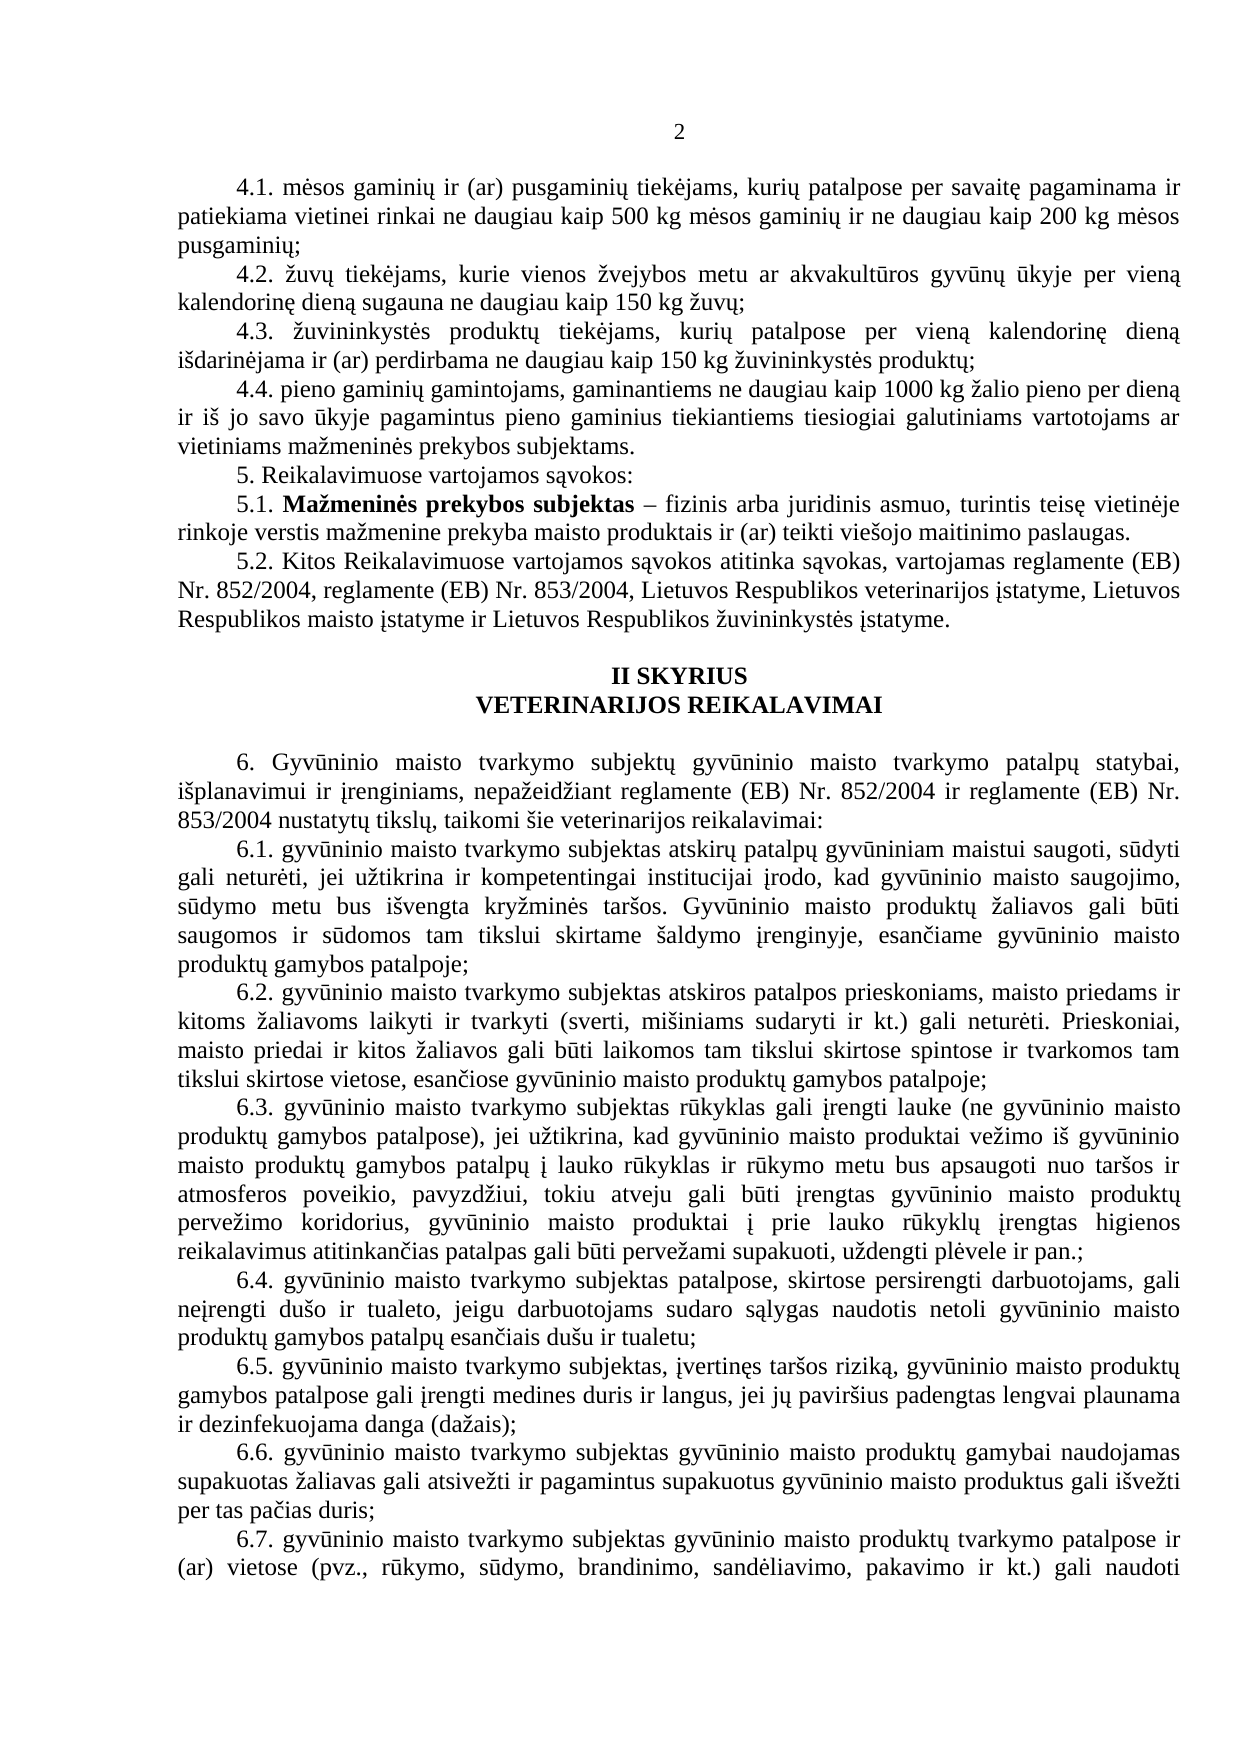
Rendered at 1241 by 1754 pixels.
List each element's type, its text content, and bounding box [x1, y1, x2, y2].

text Veterinarijos REIKALAVIMAI [177, 690, 1181, 719]
text 5.1. Mažmeninės prekybos subjektas – fizinis arba juridinis asmuo, turintis teisę vietinėje rinkoje verstis mažmenine prekyba maisto produktais ir (ar) teikti viešojo maitinimo paslaugas. [177, 489, 1181, 546]
text 4.2. žuvų tiekėjams, kurie vienos žvejybos metu ar akvakultūros gyvūnų ūkyje per vieną kalendorinę dieną sugauna ne daugiau kaip 150 kg žuvų; [177, 259, 1181, 316]
text II skyrius [177, 661, 1181, 690]
text 5.2. Kitos Reikalavimuose vartojamos sąvokos atitinka sąvokas, vartojamas reglamente (EB) Nr. 852/2004, reglamente (EB) Nr. 853/2004, Lietuvos Respublikos veterinarijos įstatyme, Lietuvos Respublikos maisto įstatyme ir Lietuvos Respublikos žuvininkystės įstatyme. [177, 546, 1181, 632]
text 6.7. gyvūninio maisto tvarkymo subjektas gyvūninio maisto produktų tvarkymo patalpose ir (ar) vietose (pvz., rūkymo, sūdymo, brandinimo, sandėliavimo, pakavimo ir kt.) gali naudoti [177, 1524, 1181, 1581]
text 6.1. gyvūninio maisto tvarkymo subjektas atskirų patalpų gyvūniniam maistui saugoti, sūdyti gali neturėti, jei užtikrina ir kompetentingai institucijai įrodo, kad gyvūninio maisto saugojimo, sūdymo metu bus išvengta kryžminės taršos. Gyvūninio maisto produktų žaliavos gali būti saugomos ir sūdomos tam tikslui skirtame šaldymo įrenginyje, esančiame gyvūninio maisto produktų gamybos patalpoje; [177, 834, 1181, 977]
text 4.4. pieno gaminių gamintojams, gaminantiems ne daugiau kaip 1000 kg žalio pieno per dieną ir iš jo savo ūkyje pagamintus pieno gaminius tiekiantiems tiesiogiai galutiniams vartotojams ar vietiniams mažmeninės prekybos subjektams. [177, 374, 1181, 460]
text 4.1. mėsos gaminių ir (ar) pusgaminių tiekėjams, kurių patalpose per savaitę pagaminama ir patiekiama vietinei rinkai ne daugiau kaip 500 kg mėsos gaminių ir ne daugiau kaip 200 kg mėsos pusgaminių; [177, 172, 1181, 259]
text 6. Gyvūninio maisto tvarkymo subjektų gyvūninio maisto tvarkymo patalpų statybai, išplanavimui ir įrenginiams, nepažeidžiant reglamente (EB) Nr. 852/2004 ir reglamente (EB) Nr. 853/2004 nustatytų tikslų, taikomi šie veterinarijos reikalavimai: [177, 747, 1181, 834]
text 6.3. gyvūninio maisto tvarkymo subjektas rūkyklas gali įrengti lauke (ne gyvūninio maisto produktų gamybos patalpose), jei užtikrina, kad gyvūninio maisto produktai vežimo iš gyvūninio maisto produktų gamybos patalpų į lauko rūkyklas ir rūkymo metu bus apsaugoti nuo taršos ir atmosferos poveikio, pavyzdžiui, tokiu atveju gali būti įrengtas gyvūninio maisto produktų pervežimo koridorius, gyvūninio maisto produktai į prie lauko rūkyklų įrengtas higienos reikalavimus atitinkančias patalpas gali būti pervežami supakuoti, uždengti plėvele ir pan.; [177, 1092, 1181, 1265]
text 6.5. gyvūninio maisto tvarkymo subjektas, įvertinęs taršos riziką, gyvūninio maisto produktų gamybos patalpose gali įrengti medines duris ir langus, jei jų paviršius padengtas lengvai plaunama ir dezinfekuojama danga (dažais); [177, 1351, 1181, 1437]
text 4.3. žuvininkystės produktų tiekėjams, kurių patalpose per vieną kalendorinę dieną išdarinėjama ir (ar) perdirbama ne daugiau kaip 150 kg žuvininkystės produktų; [177, 316, 1181, 374]
text 5. Reikalavimuose vartojamos sąvokos: [177, 460, 1181, 489]
text 6.2. gyvūninio maisto tvarkymo subjektas atskiros patalpos prieskoniams, maisto priedams ir kitoms žaliavoms laikyti ir tvarkyti (sverti, mišiniams sudaryti ir kt.) gali neturėti. Prieskoniai, maisto priedai ir kitos žaliavos gali būti laikomos tam tikslui skirtose spintose ir tvarkomos tam tikslui skirtose vietose, esančiose gyvūninio maisto produktų gamybos patalpoje; [177, 977, 1181, 1092]
text 6.6. gyvūninio maisto tvarkymo subjektas gyvūninio maisto produktų gamybai naudojamas supakuotas žaliavas gali atsivežti ir pagamintus supakuotus gyvūninio maisto produktus gali išvežti per tas pačias duris; [177, 1437, 1181, 1524]
text 6.4. gyvūninio maisto tvarkymo subjektas patalpose, skirtose persirengti darbuotojams, gali neįrengti dušo ir tualeto, jeigu darbuotojams sudaro sąlygas naudotis netoli gyvūninio maisto produktų gamybos patalpų esančiais dušu ir tualetu; [177, 1265, 1181, 1351]
